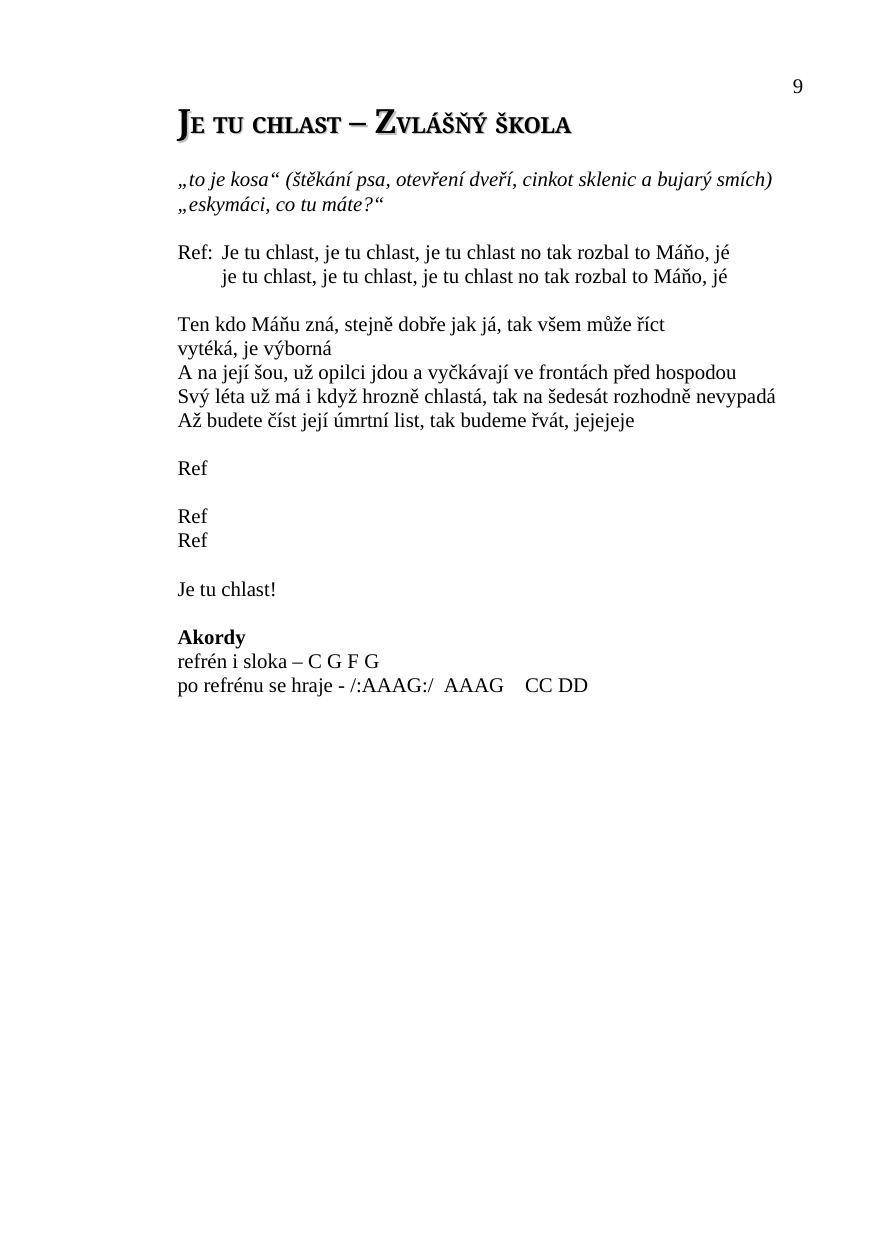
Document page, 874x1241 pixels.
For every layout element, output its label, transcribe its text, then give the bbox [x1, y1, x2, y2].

text refrén i sloka – C G F G [177, 649, 803, 673]
text Ten kdo Máňu zná, stejně dobře jak já, tak všem může říct vytéká, je výborná A na její šou, už opilci jdou a vyčkávají ve frontách před hospodou Svý léta už má i když hrozně chlastá, tak na šedesát rozhodně nevypadá Až budete číst její úmrtní list, tak budeme řvát, jejejeje [177, 312, 803, 432]
text Je tu chlast! [177, 576, 803, 601]
text Ref [177, 528, 803, 552]
text Ref [177, 504, 803, 528]
text po refrénu se hraje - /:AAAG:/ AAAG CC DD [177, 673, 803, 697]
text Je tu chlast – Zvlášňý škola [177, 98, 803, 143]
text „to je kosa“ (štěkání psa, otevření dveří, cinkot sklenic a bujarý smích) „eskymáci, co tu máte?“ [177, 167, 803, 216]
subtitle Akordy [177, 624, 803, 649]
text Ref: Je tu chlast, je tu chlast, je tu chlast no tak rozbal to Máňo, jé je tu chlast, je tu chlast, je tu chlast no tak rozbal to Máňo, jé [177, 239, 803, 288]
text Ref [177, 456, 803, 480]
